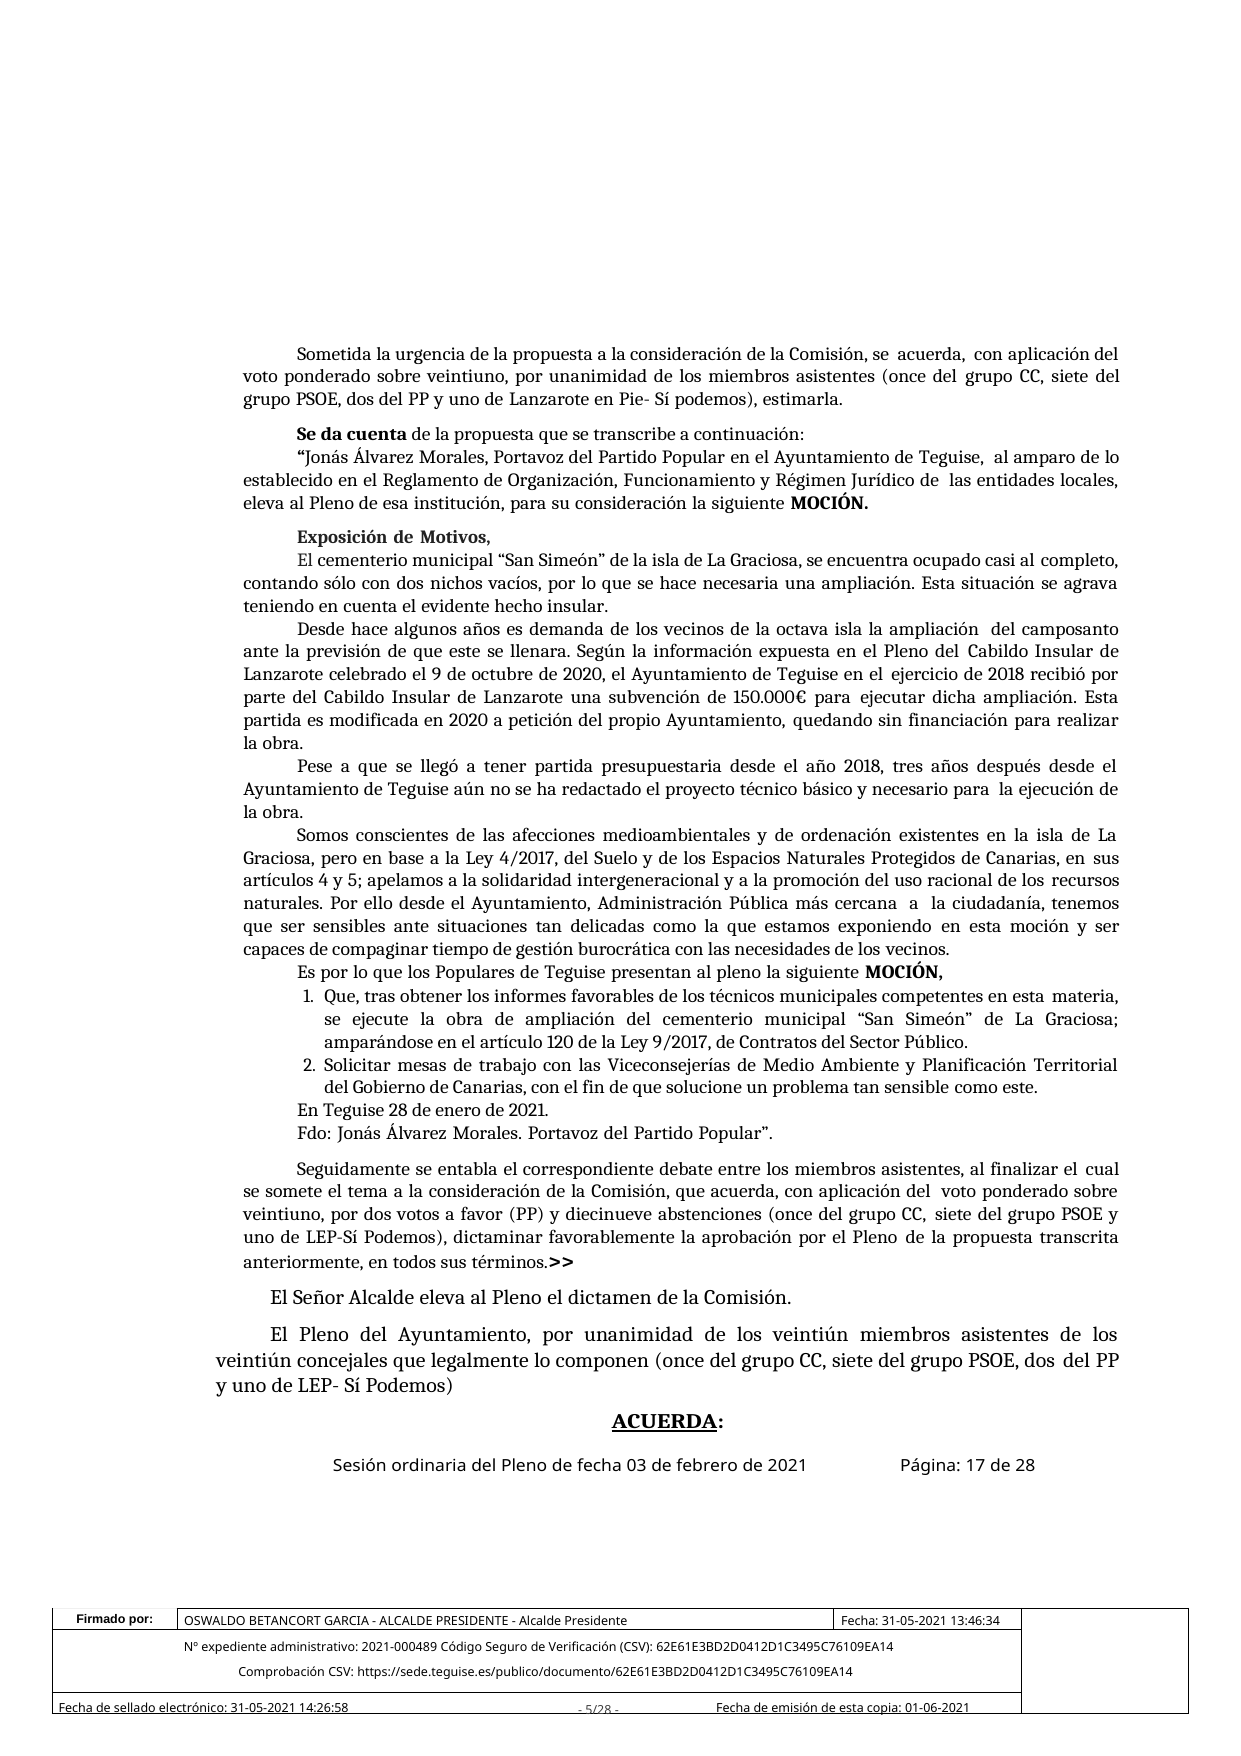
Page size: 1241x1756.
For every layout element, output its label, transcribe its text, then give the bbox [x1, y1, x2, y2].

text Se da cuenta de la propuesta que se transcribe a continuación: [297, 423, 1201, 445]
text El cementerio municipal “San Simeón” de la isla de La Graciosa, se encuentra ocupado casi al completo, contando sólo con dos nichos vacíos, por lo que se hace necesaria una ampliación. Esta situación se agrava teniendo en cuenta el evidente hecho insular. [243, 549, 1118, 617]
text Sesión ordinaria del Pleno de fecha 03 de febrero de 2021 Página: 17 de 28 [333, 1454, 1201, 1476]
list Que, tras obtener los informes favorables de los técnicos municipales competentes en esta materia, se ejecute la obra de ampliación del cementerio municipal “San Simeón” de La Graciosa; amparándose en el artículo 120 de la Ley 9/2017, de Contratos del Sector Público. [303, 985, 1118, 1053]
text Sometida la urgencia de la propuesta a la consideración de la Comisión, se acuerda, con aplicación del voto ponderado sobre veintiuno, por unanimidad de los miembros asistentes (once del grupo CC, siete del grupo PSOE, dos del PP y uno de Lanzarote en Pie- Sí podemos), estimarla. [243, 343, 1120, 410]
text Pese a que se llegó a tener partida presupuestaria desde el año 2018, tres años después desde el Ayuntamiento de Teguise aún no se ha redactado el proyecto técnico básico y necesario para la ejecución de la obra. [243, 756, 1119, 823]
text ACUERDA: [228, 1410, 1107, 1434]
text Exposición de Motivos, [297, 527, 1201, 548]
list Solicitar mesas de trabajo con las Viceconsejerías de Medio Ambiente y Planificación Territorial del Gobierno de Canarias, con el fin de que solucione un problema tan sensible como este. [303, 1054, 1118, 1098]
text Fdo: Jonás Álvarez Morales. Portavoz del Partido Popular”. [297, 1123, 1201, 1144]
text Desde hace algunos años es demanda de los vecinos de la octava isla la ampliación del camposanto ante la previsión de que este se llenara. Según la información expuesta en el Pleno del Cabildo Insular de Lanzarote celebrado el 9 de octubre de 2020, el Ayuntamiento de Teguise en el ejercicio de 2018 recibió por parte del Cabildo Insular de Lanzarote una subvención de 150.000€ para ejecutar dicha ampliación. Esta partida es modificada en 2020 a petición del propio Ayuntamiento, quedando sin financiación para realizar la obra. [243, 618, 1119, 754]
text El Pleno del Ayuntamiento, por unanimidad de los veintiún miembros asistentes de los veintiún concejales que legalmente lo componen (once del grupo CC, siete del grupo PSOE, dos del PP y uno de LEP- Sí Podemos) [216, 1323, 1119, 1397]
text El Señor Alcalde eleva al Pleno el dictamen de la Comisión. [270, 1286, 1201, 1310]
text En Teguise 28 de enero de 2021. [297, 1100, 1201, 1121]
text “Jonás Álvarez Morales, Portavoz del Partido Popular en el Ayuntamiento de Teguise, al amparo de lo establecido en el Reglamento de Organización, Funcionamiento y Régimen Jurídico de las entidades locales, eleva al Pleno de esa institución, para su consideración la siguiente MOCIÓN. [243, 447, 1119, 514]
text Somos conscientes de las afecciones medioambientales y de ordenación existentes en la isla de La Graciosa, pero en base a la Ley 4/2017, del Suelo y de los Espacios Naturales Protegidos de Canarias, en sus artículos 4 y 5; apelamos a la solidaridad intergeneracional y a la promoción del uso racional de los recursos naturales. Por ello desde el Ayuntamiento, Administración Pública más cercana a la ciudadanía, tenemos que ser sensibles ante situaciones tan delicadas como la que estamos exponiendo en esta moción y ser capaces de compaginar tiempo de gestión burocrática con las necesidades de los vecinos. [243, 824, 1119, 960]
text Seguidamente se entabla el correspondiente debate entre los miembros asistentes, al finalizar el cual se somete el tema a la consideración de la Comisión, que acuerda, con aplicación del voto ponderado sobre veintiuno, por dos votos a favor (PP) y diecinueve abstenciones (once del grupo CC, siete del grupo PSOE y uno de LEP-Sí Podemos), dictaminar favorablemente la aprobación por el Pleno de la propuesta transcrita anteriormente, en todos sus términos.>> [243, 1158, 1119, 1273]
text Es por lo que los Populares de Teguise presentan al pleno la siguiente MOCIÓN, [297, 962, 1201, 983]
